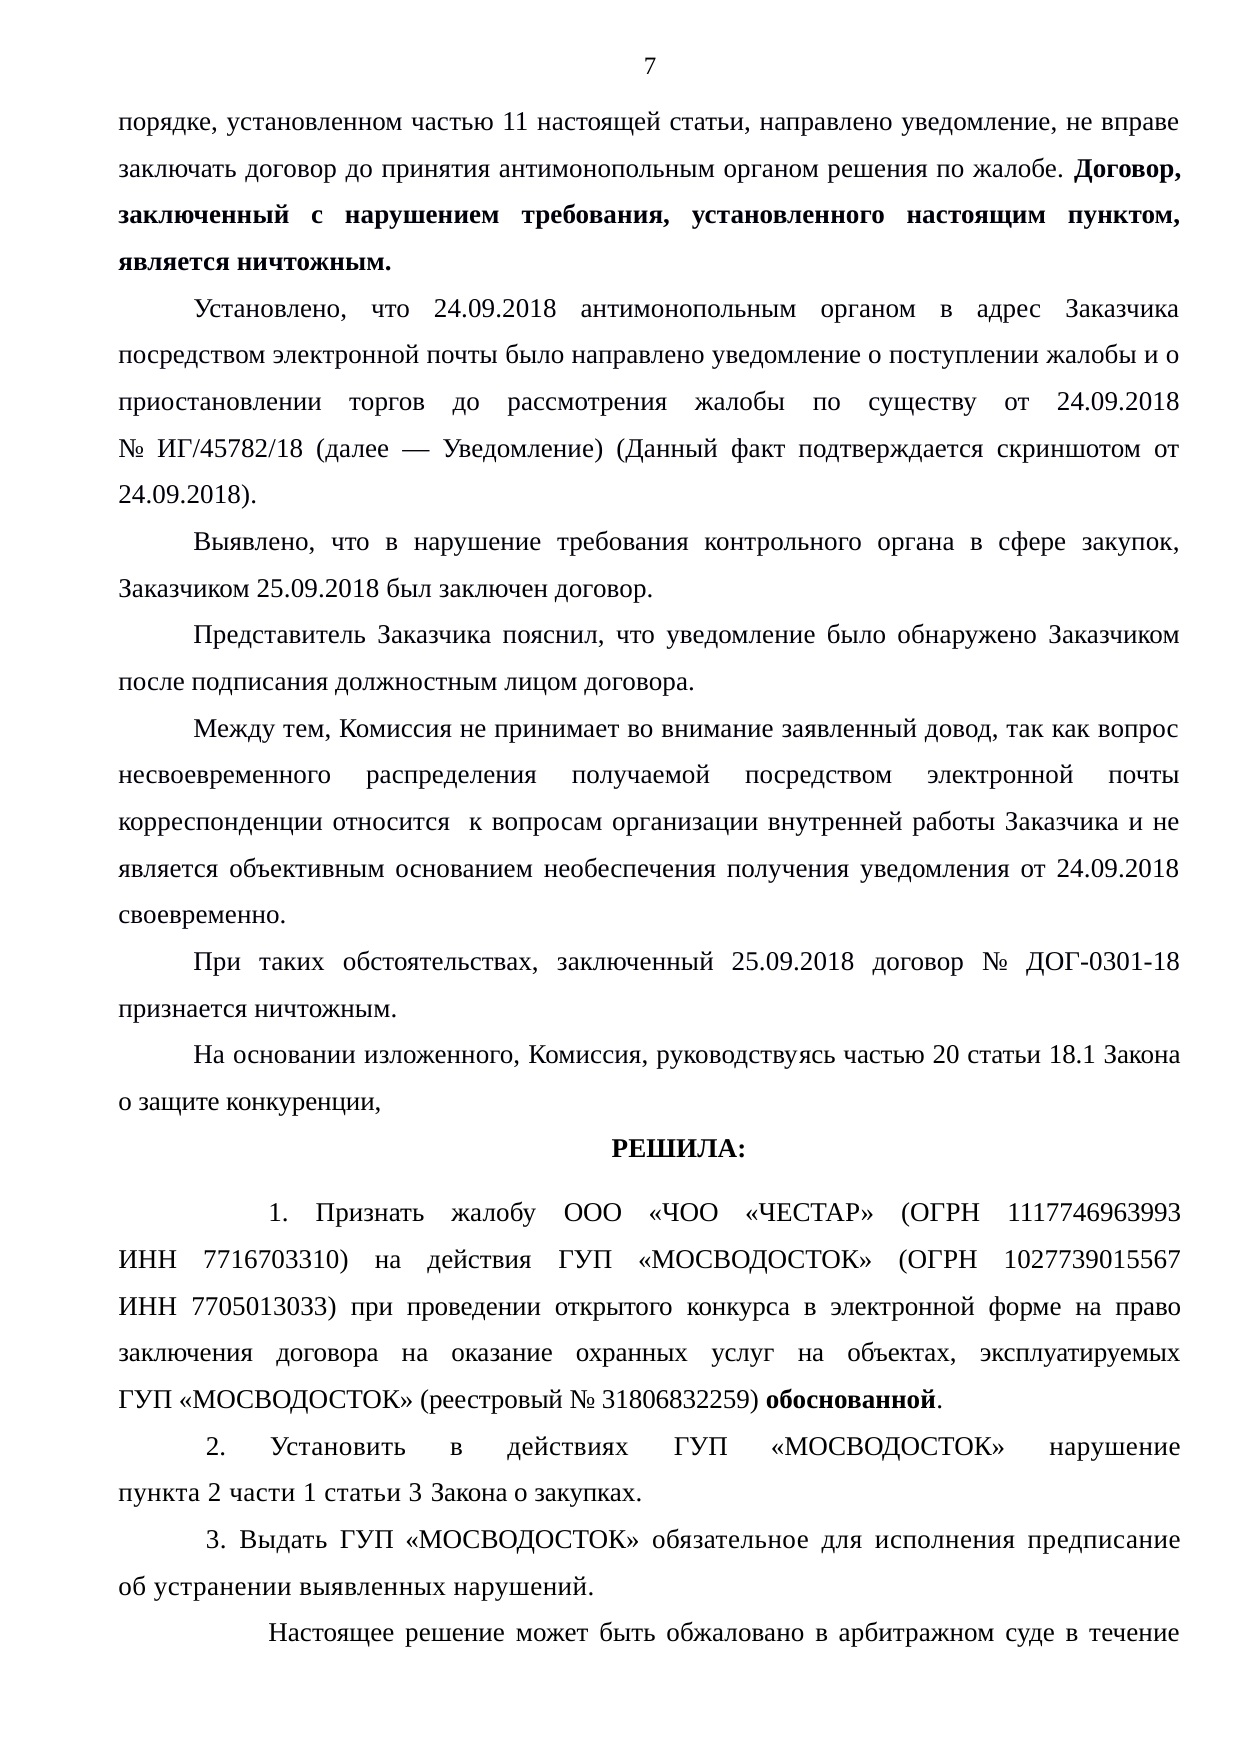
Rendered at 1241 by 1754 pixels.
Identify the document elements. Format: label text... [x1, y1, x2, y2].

text На основании изложенного, Комиссия, руководствуясь частью 20 статьи 18.1 Закона о защите конкуренции, [118, 1038, 1181, 1116]
text порядке, установленном частью 11 настоящей статьи, направлено уведомление, не вправе заключать договор до принятия антимонопольным органом решения по жалобе. Договор, заключенный с нарушением требования, установленного настоящим пунктом, является ничтожным. [118, 105, 1181, 276]
text При таких обстоятельствах, заключенный 25.09.2018 договор № ДОГ-0301-18 признается ничтожным. [118, 945, 1181, 1023]
text 1. Признать жалобу ООО «ЧОО «ЧЕСТАР» (ОГРН 1117746963993 ИНН 7716703310) на действия ГУП «МОСВОДОСТОК» (ОГРН 1027739015567 ИНН 7705013033) при проведении открытого конкурса в электронной форме на право заключения договора на оказание охранных услуг на объектах, эксплуатируемых ГУП «МОСВОДОСТОК» (реестровый № 31806832259) обоснованной. [118, 1197, 1181, 1414]
text 3. Выдать ГУП «МОСВОДОСТОК» обязательное для исполнения предписание об устранении выявленных нарушений. [118, 1523, 1181, 1601]
text РЕШИЛА: [118, 1132, 1181, 1163]
text Между тем, Комиссия не принимает во внимание заявленный довод, так как вопрос несвоевременного распределения получаемой посредством электронной почты корреспонденции относится к вопросам организации внутренней работы Заказчика и не является объективным основанием необеспечения получения уведомления от 24.09.2018 своевременно. [118, 712, 1181, 930]
text Выявлено, что в нарушение требования контрольного органа в сфере закупок, Заказчиком 25.09.2018 был заключен договор. [118, 525, 1181, 603]
text Представитель Заказчика пояснил, что уведомление было обнаружено Заказчиком после подписания должностным лицом договора. [118, 618, 1181, 696]
text Установлено, что 24.09.2018 антимонопольным органом в адрес Заказчика посредством электронной почты было направлено уведомление о поступлении жалобы и о приостановлении торгов до рассмотрения жалобы по существу от 24.09.2018 № ИГ/45782/18 (далее — Уведомление) (Данный факт подтверждается скриншотом от 24.09.2018). [118, 292, 1181, 510]
text 2. Установить в действиях ГУП «МОСВОДОСТОК» нарушение пункта 2 части 1 статьи 3 Закона о закупках. [118, 1430, 1181, 1508]
text Настоящее решение может быть обжаловано в арбитражном суде в течение [118, 1617, 1181, 1648]
